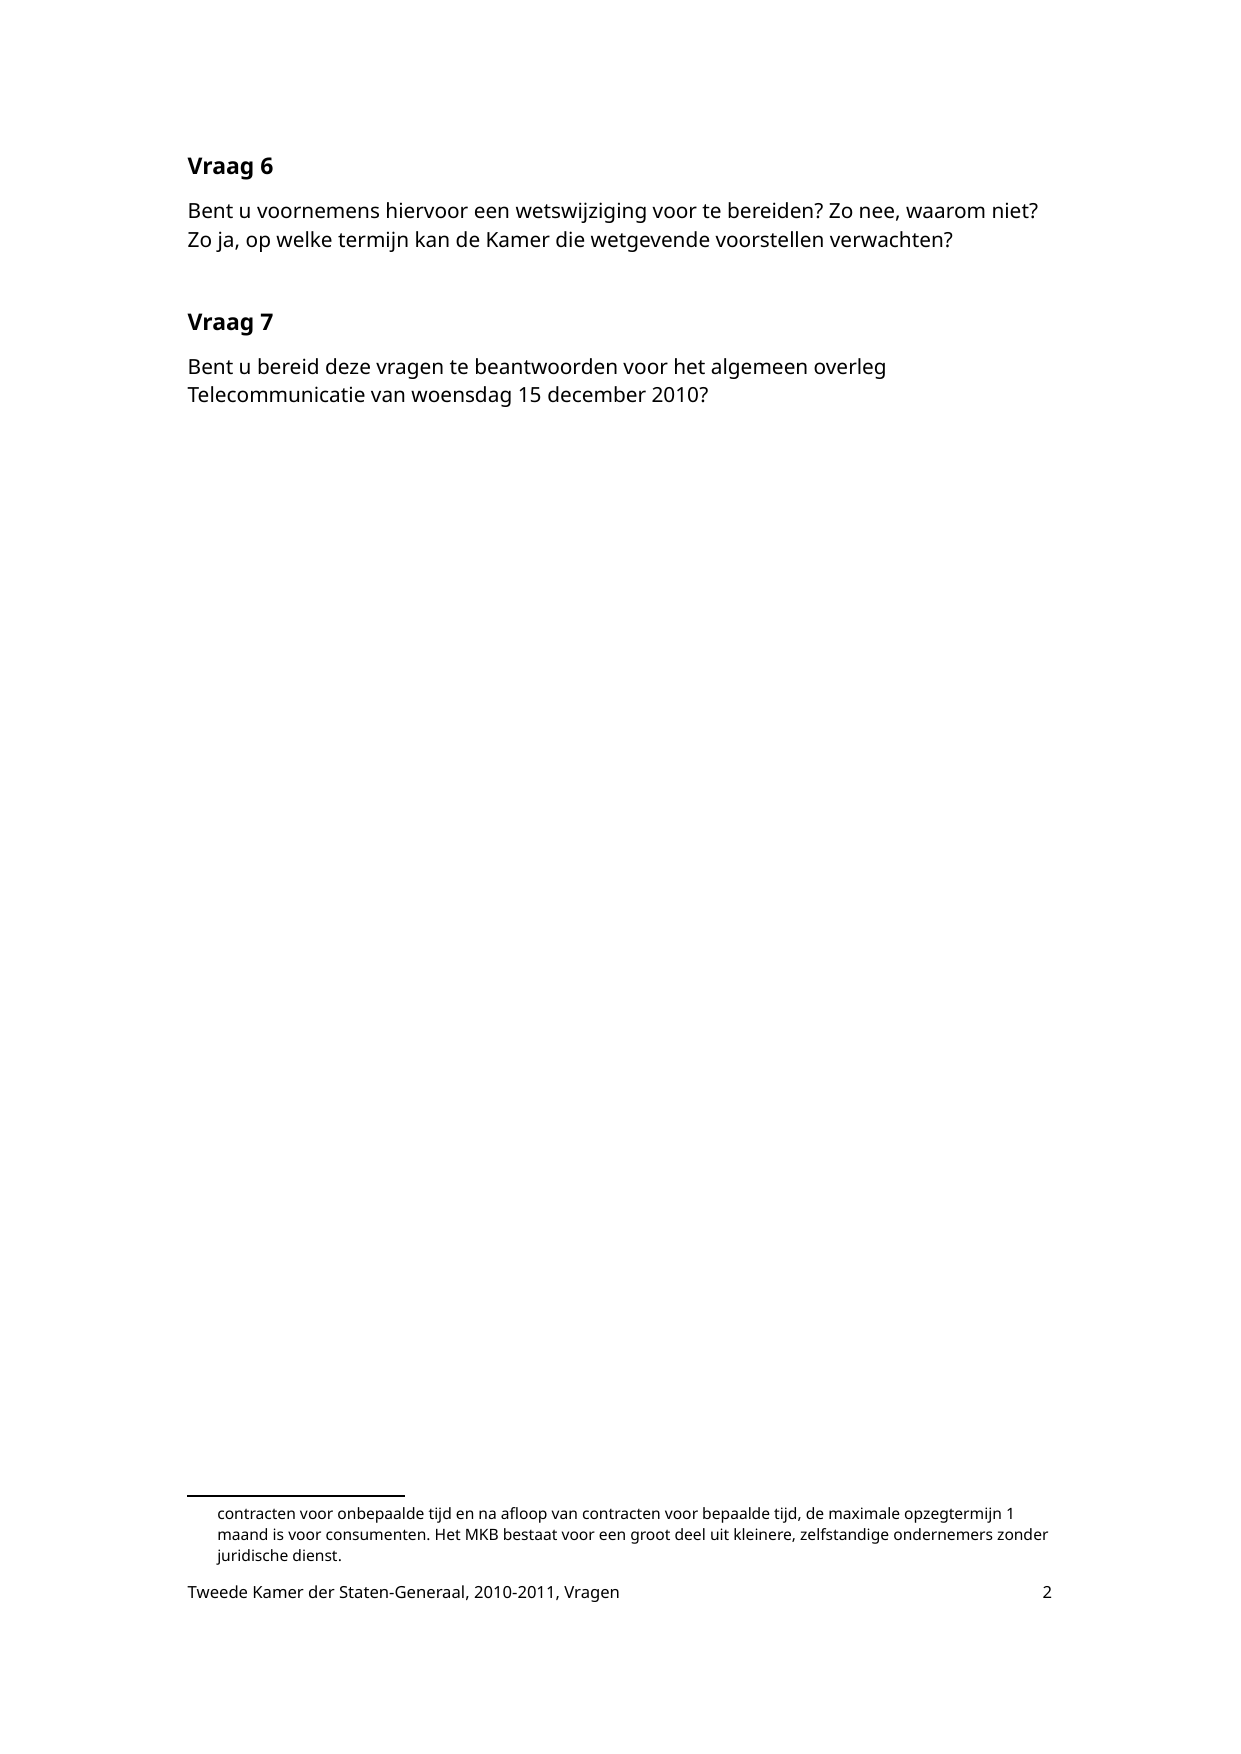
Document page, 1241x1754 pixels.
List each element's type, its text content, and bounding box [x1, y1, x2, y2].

subtitle Vraag 7 [187, 306, 1053, 337]
text Bent u bereid deze vragen te beantwoorden voor het algemeen overleg Telecommunicatie van woensdag 15 december 2010? [187, 352, 1053, 409]
text Bent u voornemens hiervoor een wetswijziging voor te bereiden? Zo nee, waarom niet? Zo ja, op welke termijn kan de Kamer die wetgevende voorstellen verwachten? [187, 196, 1053, 253]
subtitle Vraag 6 [187, 150, 1053, 181]
text contracten voor onbepaalde tijd en na afloop van contracten voor bepaalde tijd, de maximale opzegtermijn 1 maand is voor consumenten. Het MKB bestaat voor een groot deel uit kleinere, zelfstandige ondernemers zonder juridische dienst. [187, 1452, 1053, 1566]
